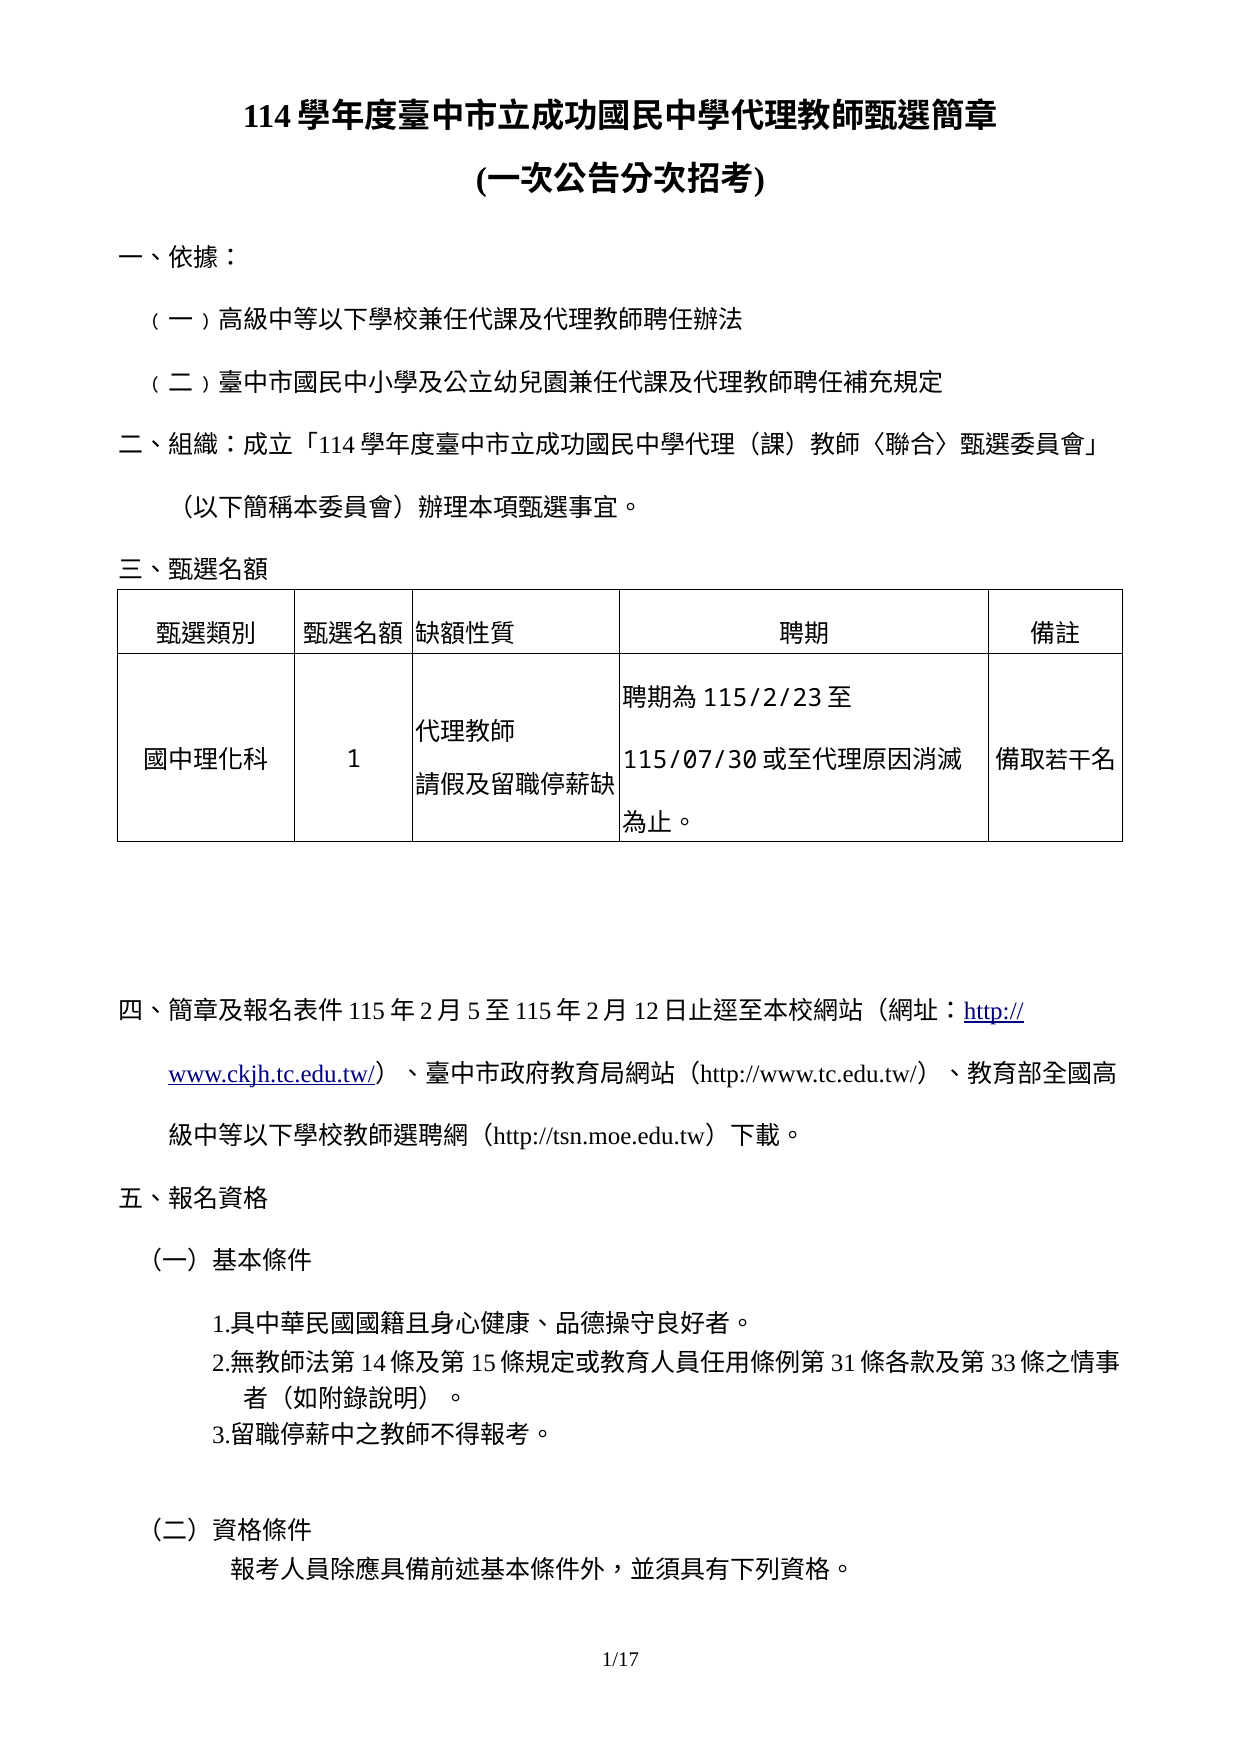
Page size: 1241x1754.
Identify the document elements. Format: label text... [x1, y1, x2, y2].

text （一）基本條件 [118, 1217, 1122, 1279]
table_cell 國中理化科 [118, 654, 294, 841]
table_cell 備取若干名 [989, 654, 1122, 841]
text 114學年度臺中市立成功國民中學代理教師甄選簡章 [118, 72, 1122, 134]
text 一、依據： [118, 214, 1122, 276]
text 3.留職停薪中之教師不得報考。 [206, 1414, 1122, 1451]
text 2.無教師法第14條及第15條規定或教育人員任用條例第31條各款及第33條之情事者（如附錄說明）。 [206, 1342, 1122, 1414]
text (一次公告分次招考) [118, 134, 1122, 197]
text 二、組織：成立「114學年度臺中市立成功國民中學代理（課）教師〈聯合〉甄選委員會」（以下簡稱本委員會）辦理本項甄選事宜。 [118, 401, 1122, 526]
table_cell 聘期為115/2/23至115/07/30或至代理原因消滅為止。 [620, 654, 988, 841]
table_header 甄選名額 [295, 590, 412, 652]
table_header 聘期 [620, 590, 988, 652]
table_cell 代理教師 請假及留職停薪缺 [413, 654, 619, 841]
table_header 備註 [989, 590, 1122, 652]
text 三、甄選名額 [118, 526, 1122, 589]
text 1.具中華民國國籍且身心健康、品德操守良好者。 [118, 1279, 1122, 1342]
table_header 缺額性質 [413, 590, 619, 652]
text 四、簡章及報名表件115年2月5至115年2月12日止逕至本校網站（網址：http://www.ckjh.tc.edu.tw/）、臺中市政府教育局網站（http://www.tc.edu.tw/）、教育部全國高級中等以下學校教師選聘網（http://tsn.moe.edu.tw）下載。 [118, 967, 1122, 1154]
text （二）資格條件 [118, 1487, 1122, 1549]
text ﹙一﹚高級中等以下學校兼任代課及代理教師聘任辦法 [143, 276, 1122, 339]
text ﹙二﹚臺中市國民中小學及公立幼兒園兼任代課及代理教師聘任補充規定 [143, 339, 1122, 401]
text 五、報名資格 [118, 1154, 1122, 1217]
text 報考人員除應具備前述基本條件外，並須具有下列資格。 [231, 1549, 1122, 1586]
table_header 甄選類別 [118, 590, 294, 652]
table_cell 1 [295, 654, 412, 841]
